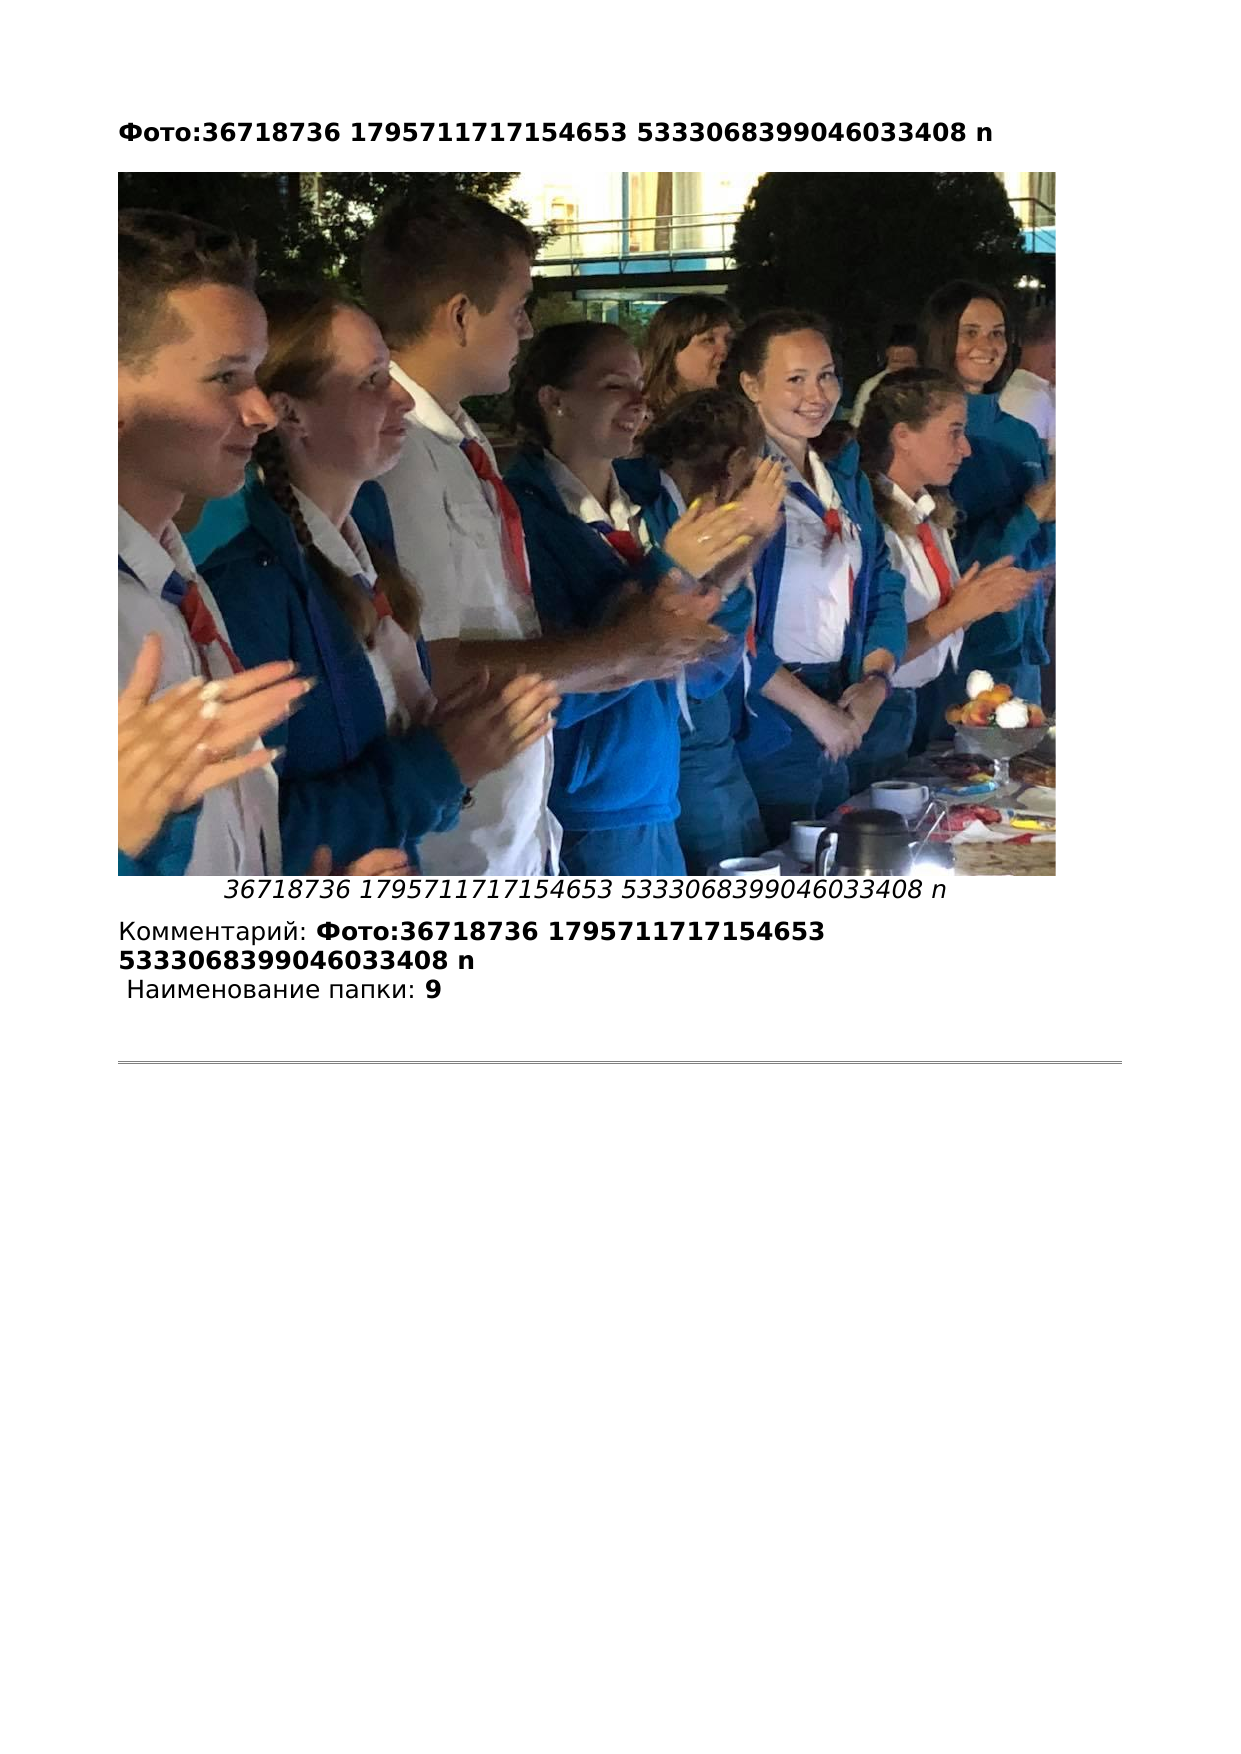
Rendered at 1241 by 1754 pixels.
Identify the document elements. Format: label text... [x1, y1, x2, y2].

subtitle Фото:36718736 1795711717154653 5333068399046033408 n [118, 118, 1122, 147]
text 36718736 1795711717154653 5333068399046033408 n [118, 876, 1056, 904]
picture [118, 172, 1056, 876]
text Комментарий: Фото:36718736 1795711717154653 5333068399046033408 n Наименование папки: 9 [118, 917, 1122, 1034]
